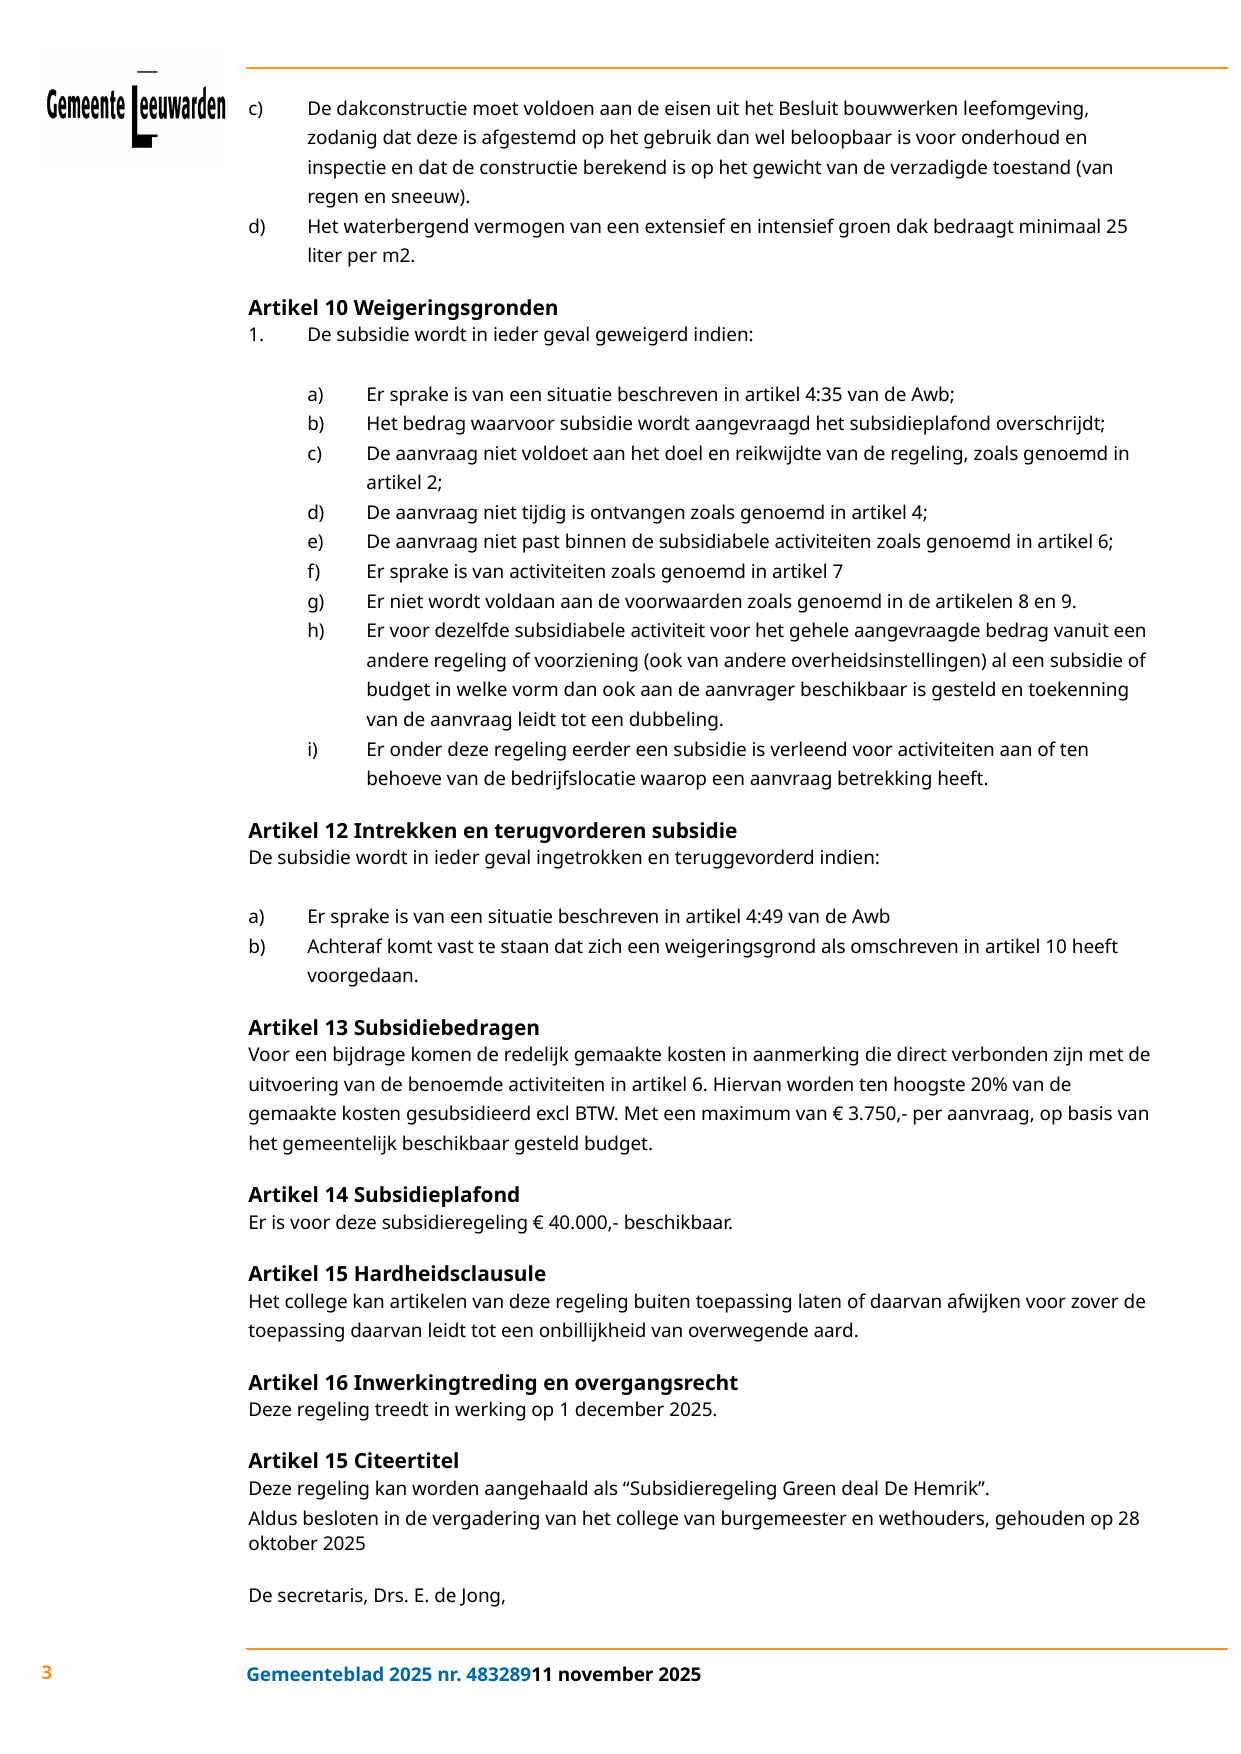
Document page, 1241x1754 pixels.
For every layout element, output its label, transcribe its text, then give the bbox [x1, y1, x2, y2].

list Het waterbergend vermogen van een extensief en intensief groen dak bedraagt minimaal 25 liter per m2. [248, 213, 1152, 268]
text Artikel 15 Citeertitel [248, 1447, 1152, 1475]
text Artikel 14 Subsidieplafond [248, 1181, 1152, 1209]
list Er niet wordt voldaan aan de voorwaarden zoals genoemd in de artikelen 8 en 9. [307, 588, 1152, 613]
list Er sprake is van een situatie beschreven in artikel 4:49 van de Awb [248, 903, 1152, 929]
text Artikel 15 Hardheidsclausule [248, 1259, 1152, 1288]
list De dakconstructie moet voldoen aan de eisen uit het Besluit bouwwerken leefomgeving, zodanig dat deze is afgestemd op het gebruik dan wel beloopbaar is voor onderhoud en inspectie en dat de constructie berekend is op het gewicht van de verzadigde toestand (van regen en sneeuw). [248, 95, 1152, 209]
list Er onder deze regeling eerder een subsidie is verleend voor activiteiten aan of ten behoeve van de bedrijfslocatie waarop een aanvraag betrekking heeft. [307, 736, 1152, 791]
text Artikel 10 Weigeringsgronden [248, 293, 1152, 322]
list Er sprake is van activiteiten zoals genoemd in artikel 7 [307, 558, 1152, 584]
text Het college kan artikelen van deze regeling buiten toepassing laten of daarvan afwijken voor zover de toepassing daarvan leidt tot een onbillijkheid van overwegende aard. [248, 1288, 1152, 1343]
list De subsidie wordt in ieder geval geweigerd indien: [248, 322, 1152, 347]
list De aanvraag niet past binnen de subsidiabele activiteiten zoals genoemd in artikel 6; [307, 529, 1152, 554]
text Er is voor deze subsidieregeling € 40.000,- beschikbaar. [248, 1209, 1152, 1235]
text Aldus besloten in de vergadering van het college van burgemeester en wethouders, gehouden op 28 oktober 2025 [248, 1505, 1152, 1556]
list De aanvraag niet voldoet aan het doel en reikwijdte van de regeling, zoals genoemd in artikel 2; [307, 440, 1152, 495]
picture [41, 47, 231, 172]
text Artikel 12 Intrekken en terugvorderen subsidie [248, 816, 1152, 844]
list De aanvraag niet tijdig is ontvangen zoals genoemd in artikel 4; [307, 499, 1152, 525]
text De subsidie wordt in ieder geval ingetrokken en teruggevorderd indien: [248, 844, 1152, 870]
text Voor een bijdrage komen de redelijk gemaakte kosten in aanmerking die direct verbonden zijn met de uitvoering van de benoemde activiteiten in artikel 6. Hiervan worden ten hoogste 20% van de gemaakte kosten gesubsidieerd excl BTW. Met een maximum van € 3.750,- per aanvraag, op basis van het gemeentelijk beschikbaar gesteld budget. [248, 1041, 1152, 1156]
list Achteraf komt vast te staan dat zich een weigeringsgrond als omschreven in artikel 10 heeft voorgedaan. [248, 933, 1152, 988]
list Het bedrag waarvoor subsidie wordt aangevraagd het subsidieplafond overschrijdt; [307, 410, 1152, 436]
text Deze regeling kan worden aangehaald als “Subsidieregeling Green deal De Hemrik”. [248, 1475, 1152, 1501]
text Artikel 16 Inwerkingtreding en overgangsrecht [248, 1368, 1152, 1396]
list Er voor dezelfde subsidiabele activiteit voor het gehele aangevraagde bedrag vanuit een andere regeling of voorziening (ook van andere overheidsinstellingen) al een subsidie of budget in welke vorm dan ook aan de aanvrager beschikbaar is gesteld en toekenning van de aanvraag leidt tot een dubbeling. [307, 617, 1152, 732]
list Er sprake is van een situatie beschreven in artikel 4:35 van de Awb; [307, 381, 1152, 406]
text Deze regeling treedt in werking op 1 december 2025. [248, 1396, 1152, 1422]
text Artikel 13 Subsidiebedragen [248, 1013, 1152, 1041]
text De secretaris, Drs. E. de Jong, [248, 1582, 1152, 1608]
